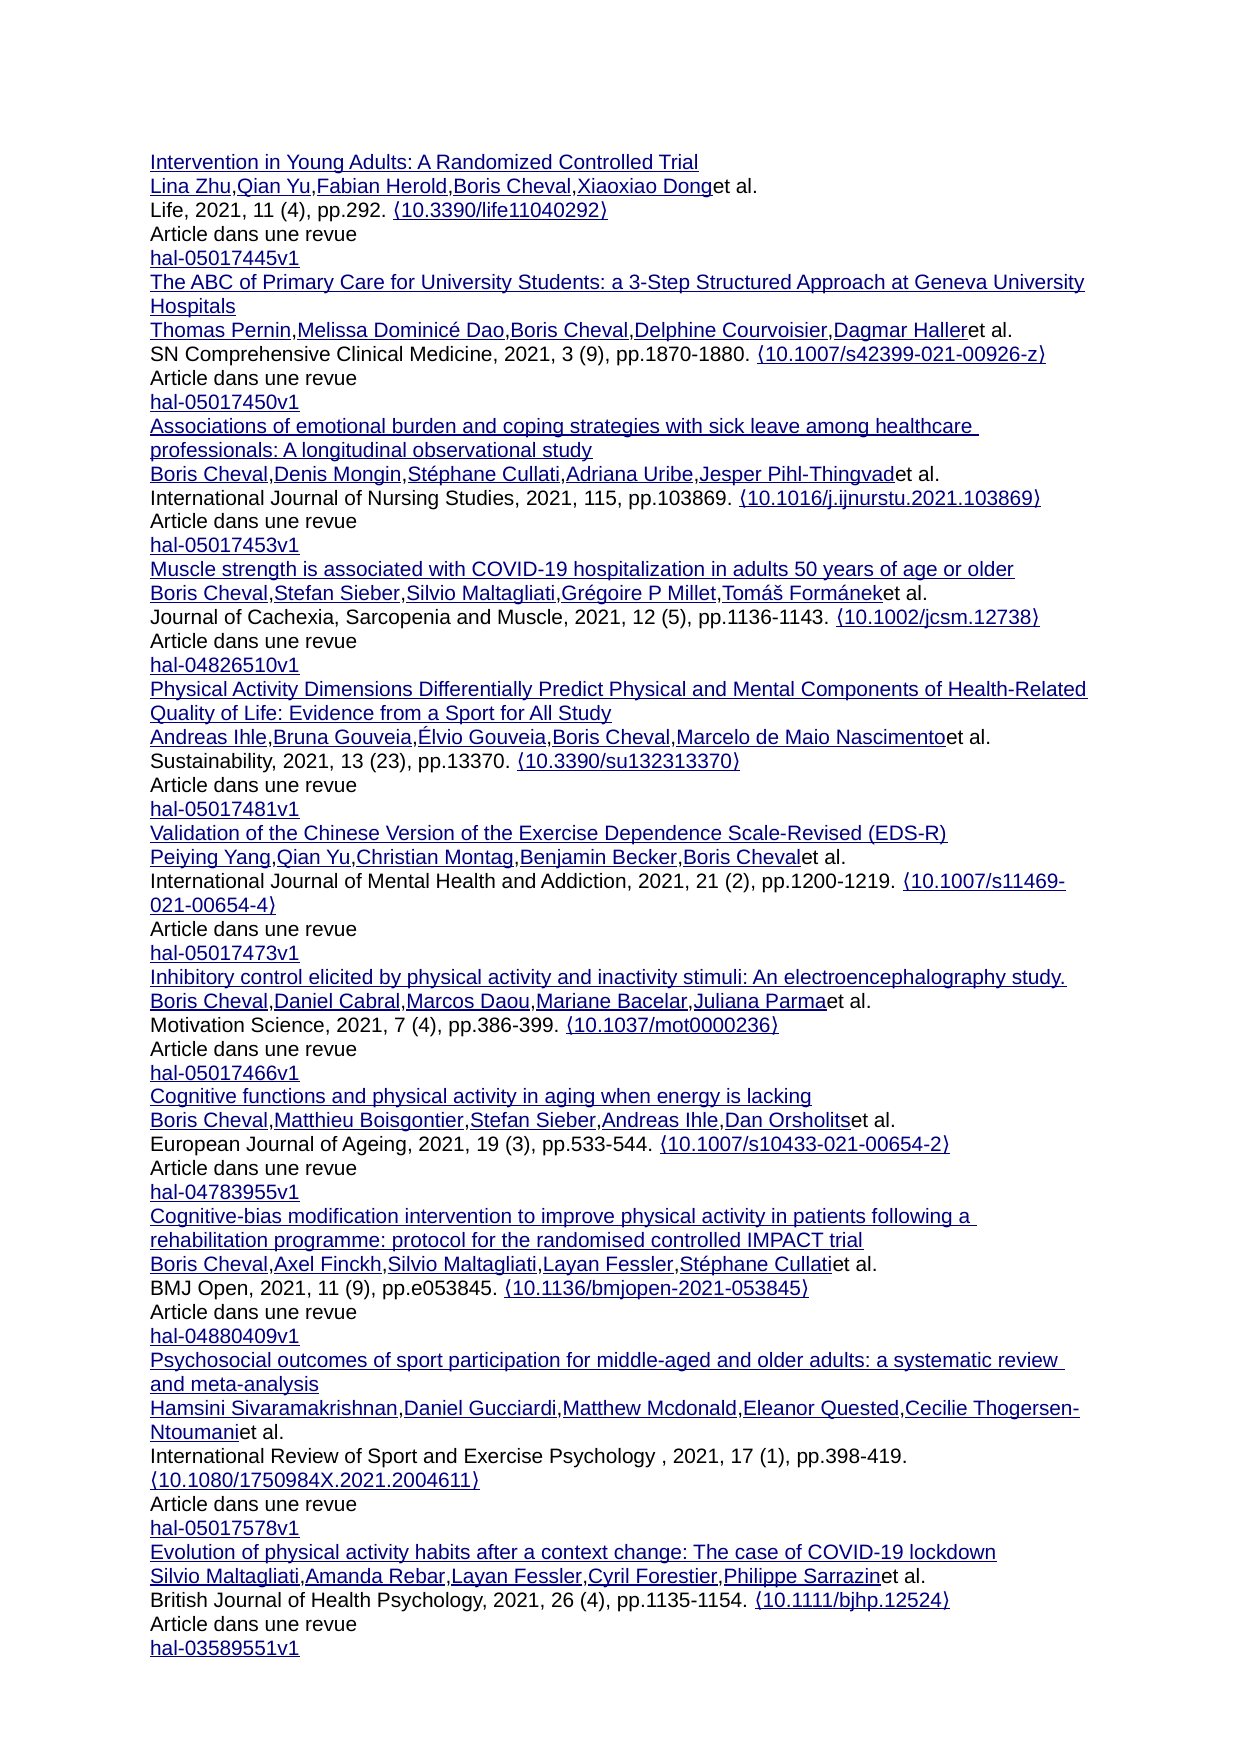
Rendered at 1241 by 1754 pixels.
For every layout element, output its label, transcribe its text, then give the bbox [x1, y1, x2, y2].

table_cell Muscle strength is associated with COVID‐19 hospitalization in adults 50 years of age or older Boris Cheval,Stefan Sieber,Silvio Maltagliati,Grégoire P Millet,Tomáš Formáneket al. Journal of Cachexia, Sarcopenia and Muscle, 2021, 12 (5), pp.1136-1143. ⟨10.1002/jcsm.12738⟩ Article dans une revue hal-04826510v1 [150, 557, 1090, 677]
table_cell Cognitive functions and physical activity in aging when energy is lacking Boris Cheval,Matthieu Boisgontier,Stefan Sieber,Andreas Ihle,Dan Orsholitset al. European Journal of Ageing, 2021, 19 (3), pp.533-544. ⟨10.1007/s10433-021-00654-2⟩ Article dans une revue hal-04783955v1 [150, 1084, 1090, 1204]
table_cell Associations of emotional burden and coping strategies with sick leave among healthcare professionals: A longitudinal observational study Boris Cheval,Denis Mongin,Stéphane Cullati,Adriana Uribe,Jesper Pihl-Thingvadet al. International Journal of Nursing Studies, 2021, 115, pp.103869. ⟨10.1016/j.ijnurstu.2021.103869⟩ Article dans une revue hal-05017453v1 [150, 414, 1090, 557]
table_cell Validation of the Chinese Version of the Exercise Dependence Scale-Revised (EDS-R) Peiying Yang,Qian Yu,Christian Montag,Benjamin Becker,Boris Chevalet al. International Journal of Mental Health and Addiction, 2021, 21 (2), pp.1200-1219. ⟨10.1007/s11469-021-00654-4⟩ Article dans une revue hal-05017473v1 [150, 821, 1090, 964]
table_cell Inhibitory control elicited by physical activity and inactivity stimuli: An electroencephalography study. Boris Cheval,Daniel Cabral,Marcos Daou,Mariane Bacelar,Juliana Parmaet al. Motivation Science, 2021, 7 (4), pp.386-399. ⟨10.1037/mot0000236⟩ Article dans une revue hal-05017466v1 [150, 965, 1090, 1084]
table_cell Cognitive-bias modification intervention to improve physical activity in patients following a rehabilitation programme: protocol for the randomised controlled IMPACT trial Boris Cheval,Axel Finckh,Silvio Maltagliati,Layan Fessler,Stéphane Cullatiet al. BMJ Open, 2021, 11 (9), pp.e053845. ⟨10.1136/bmjopen-2021-053845⟩ Article dans une revue hal-04880409v1 [150, 1204, 1090, 1348]
table_cell Physical Activity Dimensions Differentially Predict Physical and Mental Components of Health-Related Quality of Life: Evidence from a Sport for All Study Andreas Ihle,Bruna Gouveia,Élvio Gouveia,Boris Cheval,Marcelo de Maio Nascimentoet al. Sustainability, 2021, 13 (23), pp.13370. ⟨10.3390/su132313370⟩ Article dans une revue hal-05017481v1 [150, 677, 1090, 821]
table_cell Evolution of physical activity habits after a context change: The case of COVID-19 lockdown Silvio Maltagliati,Amanda Rebar,Layan Fessler,Cyril Forestier,Philippe Sarrazinet al. British Journal of Health Psychology, 2021, 26 (4), pp.1135-1154. ⟨10.1111/bjhp.12524⟩ Article dans une revue hal-03589551v1 [150, 1540, 1090, 1659]
table_cell Brain Structure, Cardiorespiratory Fitness, and Executive Control Changes after a 9-Week Exercise Intervention in Young Adults: A Randomized Controlled Trial Lina Zhu,Qian Yu,Fabian Herold,Boris Cheval,Xiaoxiao Donget al. Life, 2021, 11 (4), pp.292. ⟨10.3390/life11040292⟩ Article dans une revue hal-05017445v1 [150, 150, 1090, 270]
table_cell The ABC of Primary Care for University Students: a 3-Step Structured Approach at Geneva University Hospitals Thomas Pernin,Melissa Dominicé Dao,Boris Cheval,Delphine Courvoisier,Dagmar Halleret al. SN Comprehensive Clinical Medicine, 2021, 3 (9), pp.1870-1880. ⟨10.1007/s42399-021-00926-z⟩ Article dans une revue hal-05017450v1 [150, 270, 1090, 413]
table_cell Psychosocial outcomes of sport participation for middle-aged and older adults: a systematic review and meta-analysis Hamsini Sivaramakrishnan,Daniel Gucciardi,Matthew Mcdonald,Eleanor Quested,Cecilie Thogersen-Ntoumaniet al. International Review of Sport and Exercise Psychology , 2021, 17 (1), pp.398-419. ⟨10.1080/1750984X.2021.2004611⟩ Article dans une revue hal-05017578v1 [150, 1348, 1090, 1539]
